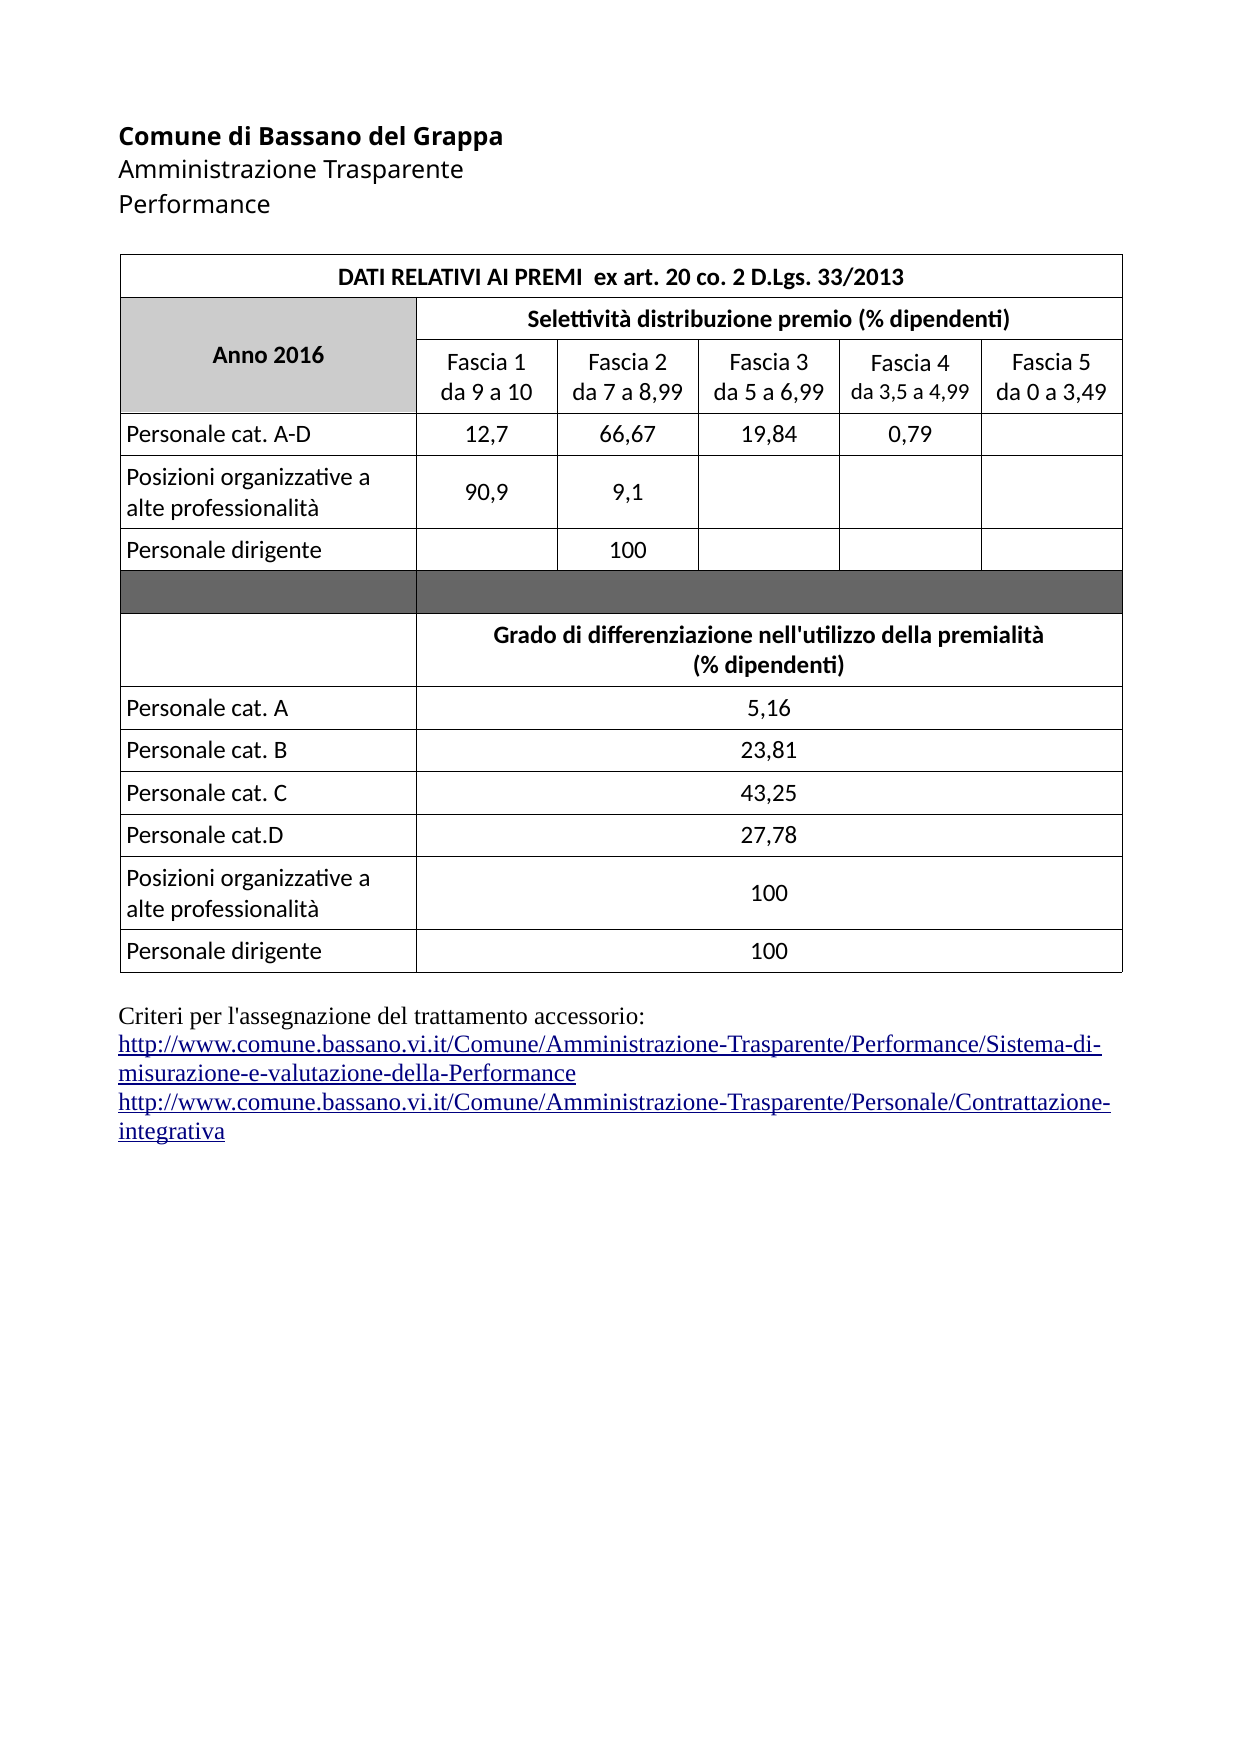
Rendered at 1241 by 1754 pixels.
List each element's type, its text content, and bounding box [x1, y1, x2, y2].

table_cell [840, 456, 981, 528]
table_cell 19,84 [699, 414, 839, 455]
text Criteri per l'assegnazione del trattamento accessorio: http://www.comune.bassano.vi.it/Comune/Amministrazione-Trasparente/Performance/Sistema-di-misurazione-e-valutazione-della-Performance [118, 1001, 1122, 1087]
table_cell 100 [558, 529, 698, 570]
text http://www.comune.bassano.vi.it/Comune/Amministrazione-Trasparente/Personale/Contrattazione-integrativa [118, 1087, 1122, 1144]
table_cell Personale dirigente [121, 529, 416, 570]
text Amministrazione Trasparente [118, 152, 1122, 186]
table_cell [417, 571, 1122, 613]
text Performance [118, 186, 1122, 220]
table_cell 23,81 [417, 730, 1122, 771]
table_cell [840, 529, 981, 570]
table_cell Fascia 3 da 5 a 6,99 [699, 340, 839, 412]
table_cell 9,1 [558, 456, 698, 528]
table_cell 66,67 [558, 414, 698, 455]
table_cell Personale cat. C [121, 772, 416, 813]
table_cell 100 [417, 857, 1122, 929]
table_cell Fascia 2 da 7 a 8,99 [558, 340, 698, 412]
table_cell [982, 456, 1122, 528]
table_cell 12,7 [417, 414, 557, 455]
table_cell 0,79 [840, 414, 981, 455]
table_cell Fascia 4 da 3,5 a 4,99 [840, 340, 981, 412]
table_cell [121, 571, 416, 613]
text Comune di Bassano del Grappa [118, 118, 1122, 152]
table_cell 43,25 [417, 772, 1122, 813]
table_cell Posizioni organizzative a alte professionalità [121, 456, 416, 528]
table_cell Posizioni organizzative a alte professionalità [121, 857, 416, 929]
table_cell Personale cat. A [121, 687, 416, 728]
table_cell [699, 529, 839, 570]
table_cell 5,16 [417, 687, 1122, 728]
table_cell [121, 614, 416, 686]
table_cell [982, 529, 1122, 570]
table_cell Personale cat. B [121, 730, 416, 771]
table_cell Fascia 1 da 9 a 10 [417, 340, 557, 412]
table_cell [699, 456, 839, 528]
table_cell [982, 414, 1122, 455]
table_cell Fascia 5 da 0 a 3,49 [982, 340, 1122, 412]
table_cell [417, 529, 557, 570]
table_cell Anno 2016 [121, 298, 416, 412]
table_cell Personale cat.D [121, 815, 416, 856]
table_cell 27,78 [417, 815, 1122, 856]
table_cell Personale dirigente [121, 930, 416, 971]
table_cell Selettività distribuzione premio (% dipendenti) [417, 298, 1122, 339]
table_cell 100 [417, 930, 1122, 971]
table_cell Personale cat. A-D [121, 414, 416, 455]
table_header DATI RELATIVI AI PREMI ex art. 20 co. 2 D.Lgs. 33/2013 [121, 255, 1122, 297]
table_cell Grado di differenziazione nell'utilizzo della premialità (% dipendenti) [417, 614, 1122, 686]
table_cell 90,9 [417, 456, 557, 528]
